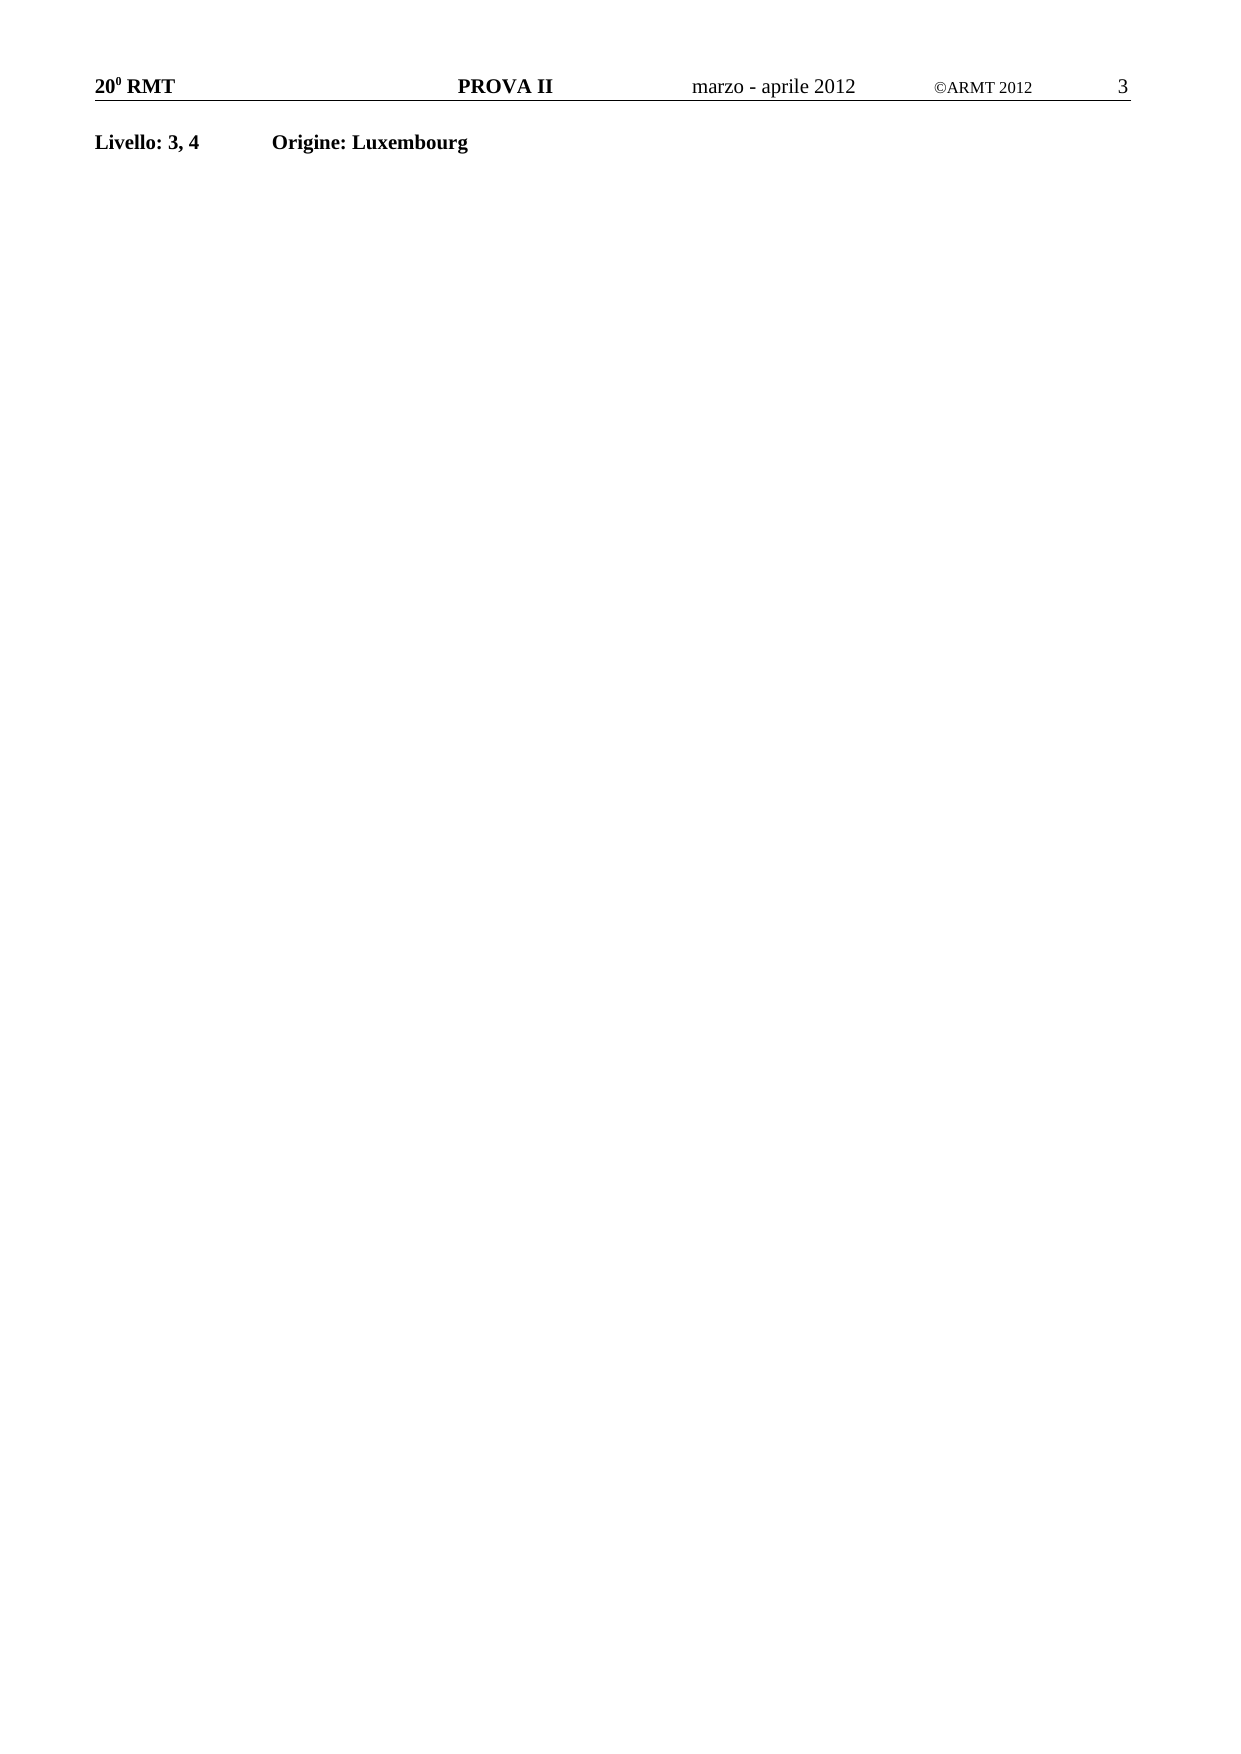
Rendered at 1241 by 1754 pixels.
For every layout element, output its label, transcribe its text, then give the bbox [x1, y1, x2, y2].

text Livello: 3, 4 Origine: Luxembourg [94, 130, 1146, 154]
